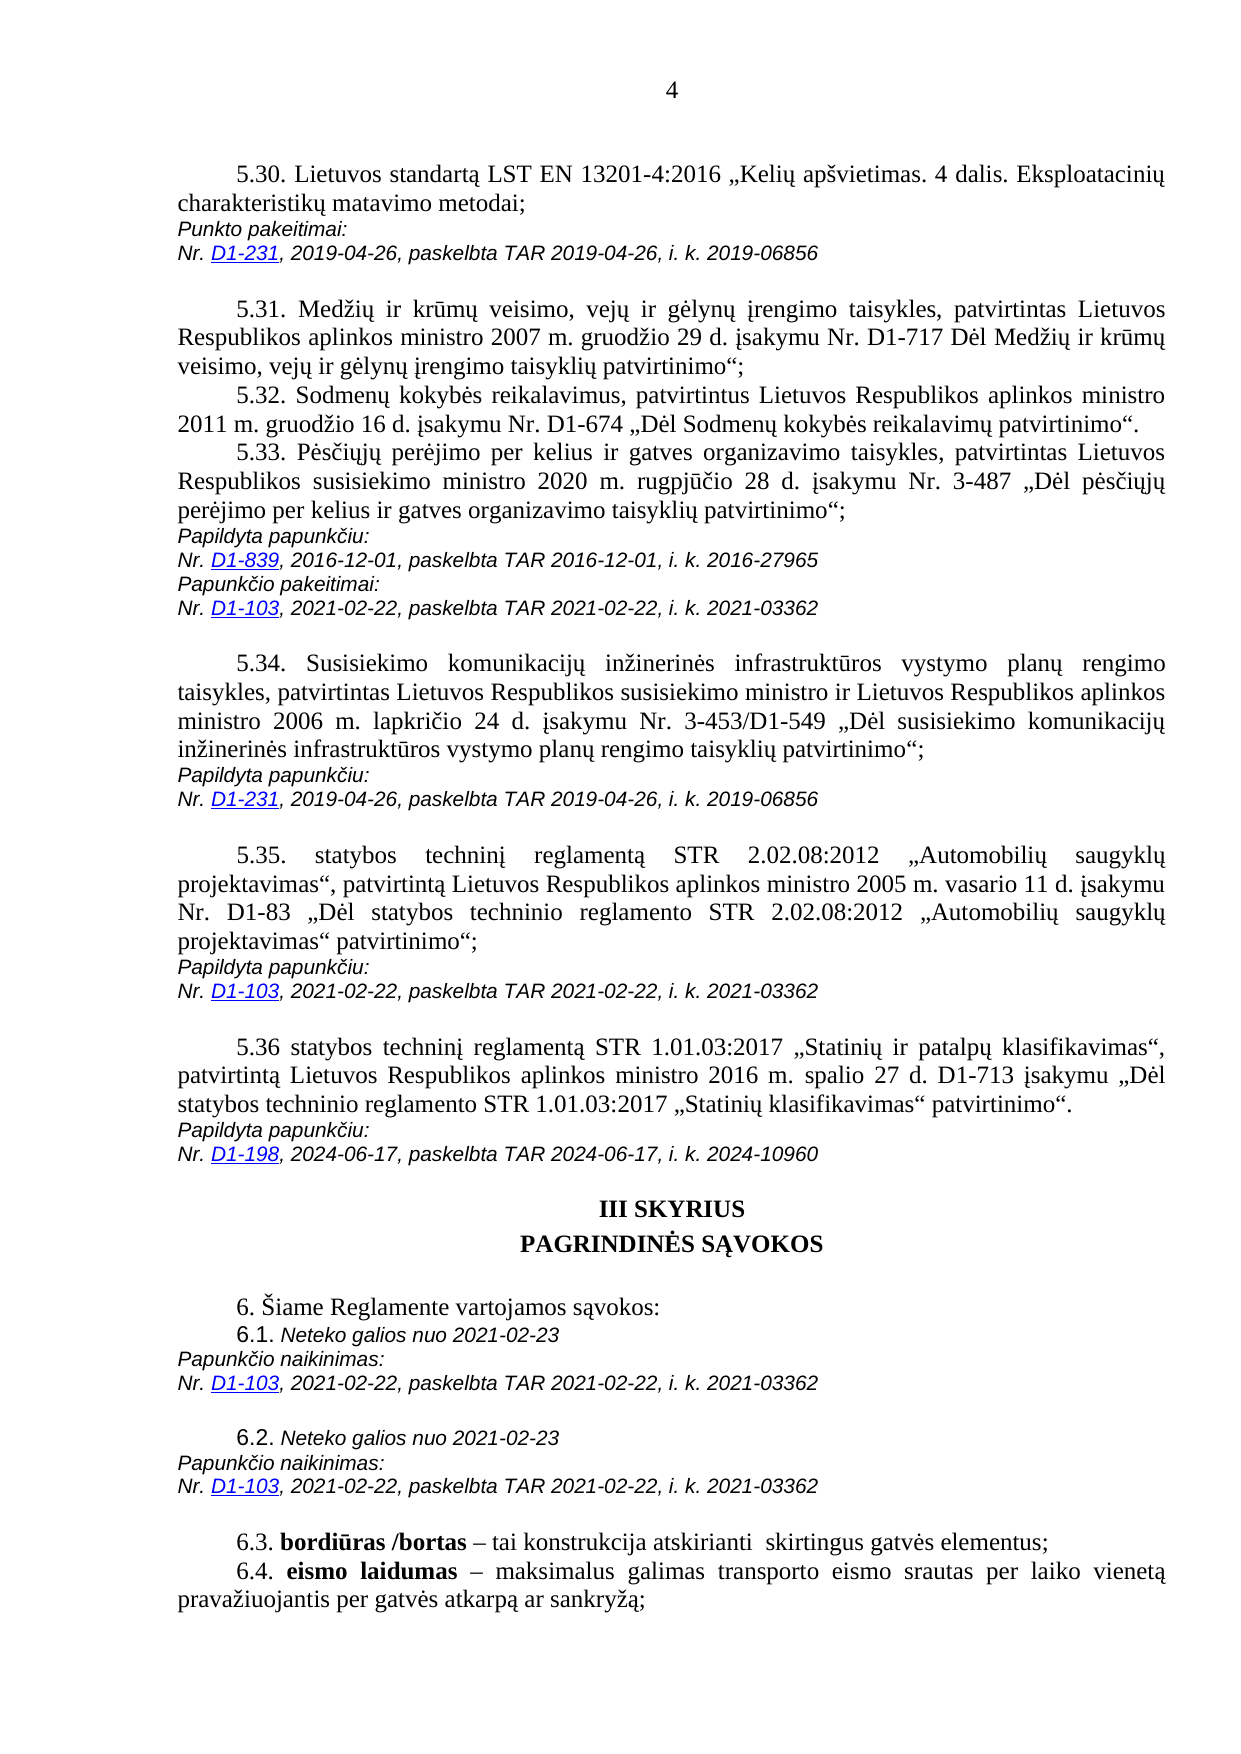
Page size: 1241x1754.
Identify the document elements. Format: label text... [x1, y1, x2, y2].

text Nr. D1-231, 2019-04-26, paskelbta TAR 2019-04-26, i. k. 2019-06856 [177, 787, 1166, 811]
text Nr. D1-103, 2021-02-22, paskelbta TAR 2021-02-22, i. k. 2021-03362 [177, 1474, 1166, 1498]
text 6.1. Neteko galios nuo 2021-02-23 [177, 1321, 1166, 1347]
text 6.4. eismo laidumas – maksimalus galimas transporto eismo srautas per laiko vienetą pravažiuojantis per gatvės atkarpą ar sankryžą; [177, 1556, 1166, 1613]
text Punkto pakeitimai: [177, 217, 1166, 241]
text Nr. D1-103, 2021-02-22, paskelbta TAR 2021-02-22, i. k. 2021-03362 [177, 596, 1166, 619]
text 5.33. Pėsčiųjų perėjimo per kelius ir gatves organizavimo taisykles, patvirtintas Lietuvos Respublikos susisiekimo ministro 2020 m. rugpjūčio 28 d. įsakymu Nr. 3-487 „Dėl pėsčiųjų perėjimo per kelius ir gatves organizavimo taisyklių patvirtinimo“; [177, 437, 1166, 524]
text Papildyta papunkčiu: [177, 955, 1166, 979]
text 5.30. Lietuvos standartą LST EN 13201-4:2016 „Kelių apšvietimas. 4 dalis. Eksploatacinių charakteristikų matavimo metodai; [177, 159, 1166, 217]
text Papunkčio naikinimas: [177, 1450, 1166, 1474]
text 5.34. Susisiekimo komunikacijų inžinerinės infrastruktūros vystymo planų rengimo taisykles, patvirtintas Lietuvos Respublikos susisiekimo ministro ir Lietuvos Respublikos aplinkos ministro 2006 m. lapkričio 24 d. įsakymu Nr. 3-453/D1-549 „Dėl susisiekimo komunikacijų inžinerinės infrastruktūros vystymo planų rengimo taisyklių patvirtinimo“; [177, 648, 1166, 763]
text Nr. D1-231, 2019-04-26, paskelbta TAR 2019-04-26, i. k. 2019-06856 [177, 241, 1166, 265]
text 6. Šiame Reglamente vartojamos sąvokos: [177, 1292, 1166, 1321]
text 5.35. statybos techninį reglamentą STR 2.02.08:2012 „Automobilių saugyklų projektavimas“, patvirtintą Lietuvos Respublikos aplinkos ministro 2005 m. vasario 11 d. įsakymu Nr. D1-83 „Dėl statybos techninio reglamento STR 2.02.08:2012 „Automobilių saugyklų projektavimas“ patvirtinimo“; [177, 840, 1166, 955]
text III skyrius [177, 1194, 1166, 1223]
text Papildyta papunkčiu: [177, 524, 1166, 548]
text Papunkčio pakeitimai: [177, 572, 1166, 596]
text Papildyta papunkčiu: [177, 1118, 1166, 1142]
text Papunkčio naikinimas: [177, 1347, 1166, 1371]
text Nr. D1-839, 2016-12-01, paskelbta TAR 2016-12-01, i. k. 2016-27965 [177, 548, 1166, 572]
text Nr. D1-103, 2021-02-22, paskelbta TAR 2021-02-22, i. k. 2021-03362 [177, 1371, 1166, 1395]
text Nr. D1-103, 2021-02-22, paskelbta TAR 2021-02-22, i. k. 2021-03362 [177, 979, 1166, 1003]
text pagrindinės sąvokos [177, 1229, 1166, 1258]
text 5.31. Medžių ir krūmų veisimo, vejų ir gėlynų įrengimo taisykles, patvirtintas Lietuvos Respublikos aplinkos ministro 2007 m. gruodžio 29 d. įsakymu Nr. D1-717 Dėl Medžių ir krūmų veisimo, vejų ir gėlynų įrengimo taisyklių patvirtinimo“; [177, 294, 1166, 380]
text 5.32. Sodmenų kokybės reikalavimus, patvirtintus Lietuvos Respublikos aplinkos ministro 2011 m. gruodžio 16 d. įsakymu Nr. D1-674 „Dėl Sodmenų kokybės reikalavimų patvirtinimo“. [177, 380, 1166, 437]
text 5.36 statybos techninį reglamentą STR 1.01.03:2017 „Statinių ir patalpų klasifikavimas“, patvirtintą Lietuvos Respublikos aplinkos ministro 2016 m. spalio 27 d. D1-713 įsakymu „Dėl statybos techninio reglamento STR 1.01.03:2017 „Statinių klasifikavimas“ patvirtinimo“. [177, 1032, 1166, 1118]
text Papildyta papunkčiu: [177, 763, 1166, 787]
text 6.3. bordiūras /bortas – tai konstrukcija atskirianti skirtingus gatvės elementus; [177, 1527, 1166, 1556]
text Nr. D1-198, 2024-06-17, paskelbta TAR 2024-06-17, i. k. 2024-10960 [177, 1142, 1166, 1166]
text 6.2. Neteko galios nuo 2021-02-23 [177, 1424, 1166, 1450]
